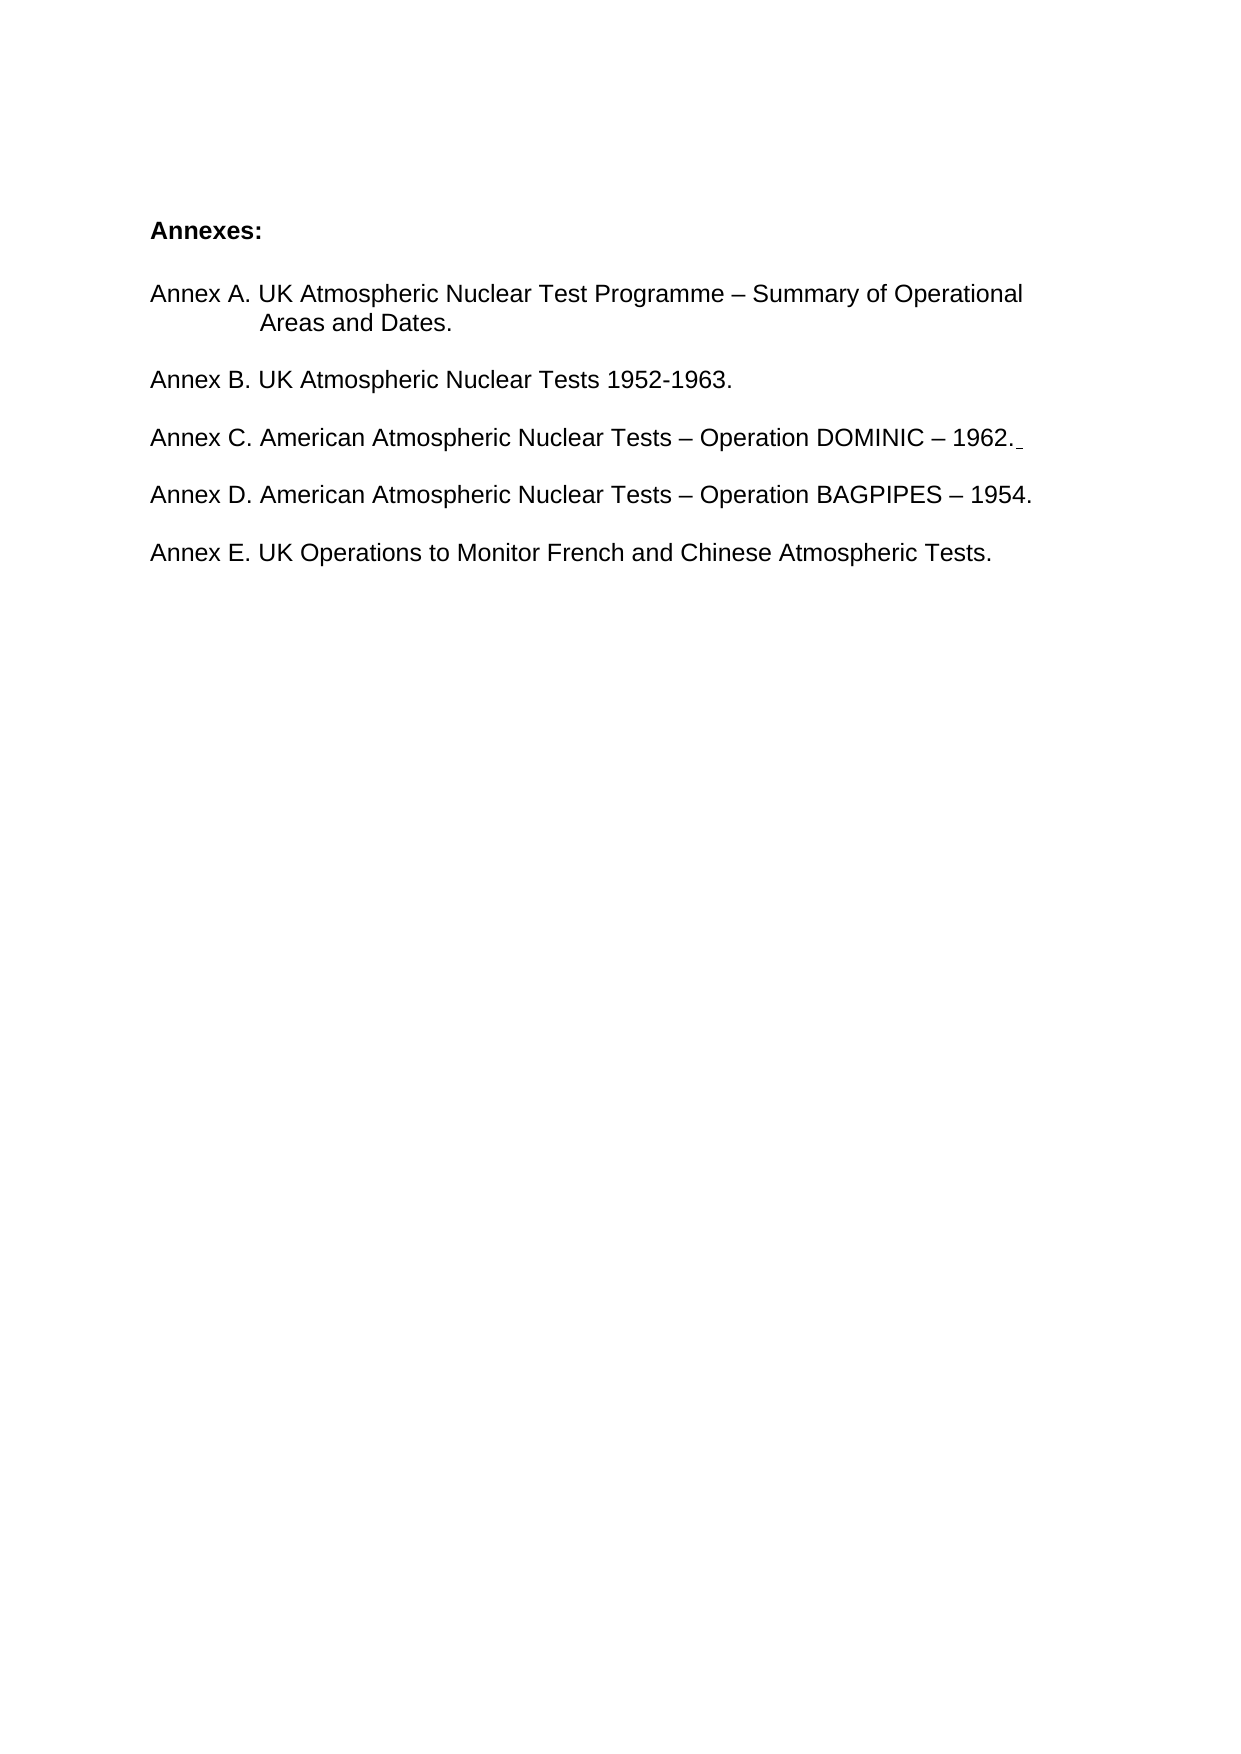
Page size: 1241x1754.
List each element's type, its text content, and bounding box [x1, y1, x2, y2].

text Annex D. American Atmospheric Nuclear Tests – Operation BAGPIPES – 1954. [150, 481, 1090, 509]
text Annex C. American Atmospheric Nuclear Tests – Operation DOMINIC – 1962. [150, 423, 1090, 452]
text Annex E. UK Operations to Monitor French and Chinese Atmospheric Tests. [150, 538, 1090, 567]
text Annex B. UK Atmospheric Nuclear Tests 1952-1963. [150, 366, 1090, 394]
text Annex A. UK Atmospheric Nuclear Test Programme – Summary of Operational Areas and Dates. [150, 279, 1090, 337]
text Annexes: [150, 216, 1090, 245]
